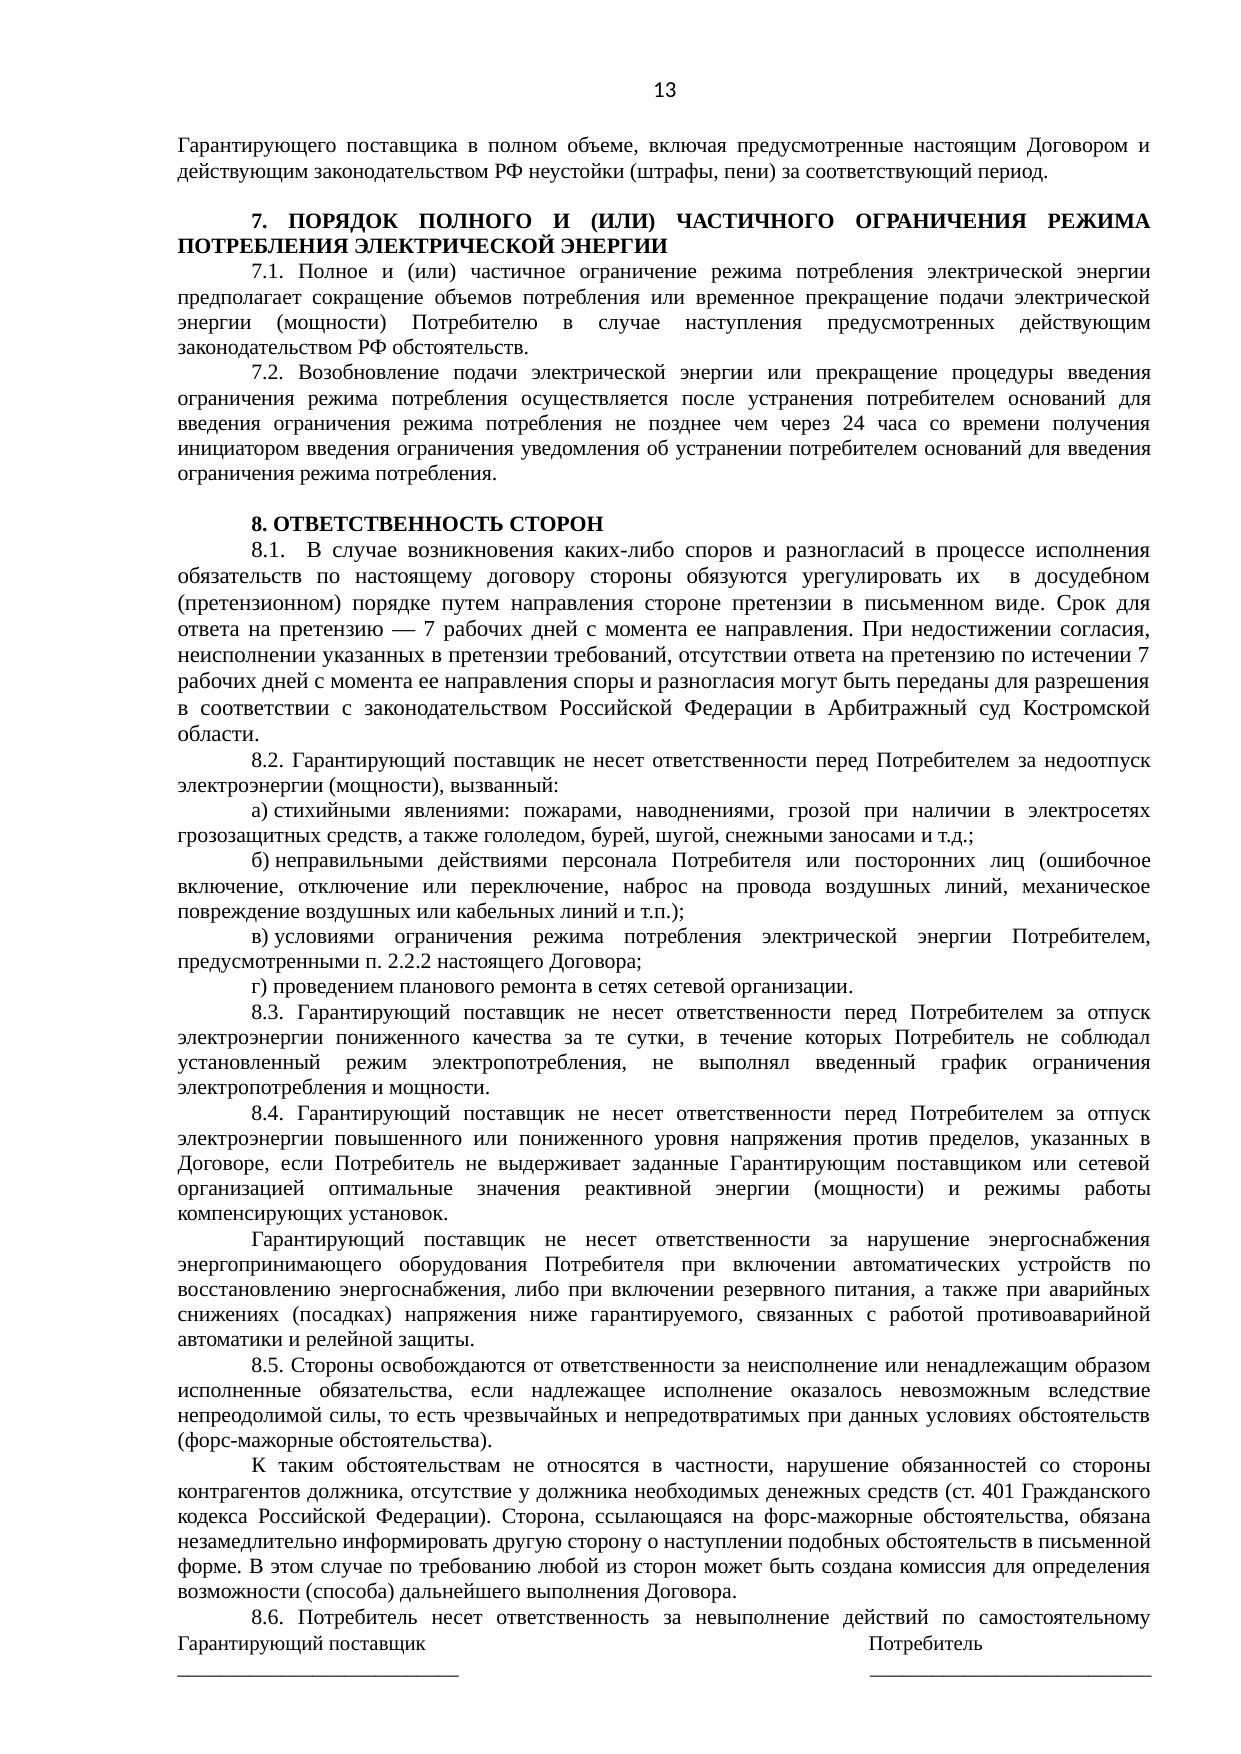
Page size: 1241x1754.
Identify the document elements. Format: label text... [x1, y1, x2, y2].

text 8.5. Стороны освобождаются от ответственности за неисполнение или ненадлежащим образом исполненные обязательства, если надлежащее исполнение оказалось невозможным вследствие непреодолимой силы, то есть чрезвычайных и непредотвратимых при данных условиях обстоятельств (форс-мажорные обстоятельства). [177, 1352, 1152, 1452]
text 7.2. Возобновление подачи электрической энергии или прекращение процедуры введения ограничения режима потребления осуществляется после устранения потребителем оснований для введения ограничения режима потребления не позднее чем через 24 часа со времени получения инициатором введения ограничения уведомления об устранении потребителем оснований для введения ограничения режима потребления. [177, 359, 1152, 485]
text 8.6. Потребитель несет ответственность за невыполнение действий по самостоятельному [177, 1604, 1152, 1629]
text К таким обстоятельствам не относятся в частности, нарушение обязанностей со стороны контрагентов должника, отсутствие у должника необходимых денежных средств (ст. 401 Гражданского кодекса Российской Федерации). Сторона, ссылающаяся на форс-мажорные обстоятельства, обязана незамедлительно информировать другую сторону о наступлении подобных обстоятельств в письменной форме. В этом случае по требованию любой из сторон может быть создана комиссия для определения возможности (способа) дальнейшего выполнения Договора. [177, 1452, 1152, 1604]
text а) стихийными явлениями: пожарами, наводнениями, грозой при наличии в электросетях грозозащитных средств, а также гололедом, бурей, шугой, снежными заносами и т.д.; [177, 797, 1152, 847]
text 8.3. Гарантирующий поставщик не несет ответственности перед Потребителем за отпуск электроэнергии пониженного качества за те сутки, в течение которых Потребитель не соблюдал установленный режим электропотребления, не выполнял введенный график ограничения электропотребления и мощности. [177, 999, 1152, 1099]
text б) неправильными действиями персонала Потребителя или посторонних лиц (ошибочное включение, отключение или переключение, наброс на провода воздушных линий, механическое повреждение воздушных или кабельных линий и т.п.); [177, 847, 1152, 923]
text Гарантирующий поставщик не несет ответственности за нарушение энергоснабжения энергопринимающего оборудования Потребителя при включении автоматических устройств по восстановлению энергоснабжения, либо при включении резервного питания, а также при аварийных снижениях (посадках) напряжения ниже гарантируемого, связанных с работой противоаварийной автоматики и релейной защиты. [177, 1226, 1152, 1352]
text в) условиями ограничения режима потребления электрической энергии Потребителем, предусмотренными п. 2.2.2 настоящего Договора; [177, 923, 1152, 973]
text 7. Порядок полного и (или) частичного ограничения режима потребления электрической энергии [177, 208, 1152, 258]
text 8.1. В случае возникновения каких-либо споров и разногласий в процессе исполнения обязательств по настоящему договору стороны обязуются урегулировать их в досудебном (претензионном) порядке путем направления стороне претензии в письменном виде. Срок для ответа на претензию — 7 рабочих дней с момента ее направления. При недостижении согласия, неисполнении указанных в претензии требований, отсутствии ответа на претензию по истечении 7 рабочих дней с момента ее направления споры и разногласия могут быть переданы для разрешения в соответствии с законодательством Российской Федерации в Арбитражный суд Костромской области. [177, 536, 1152, 747]
text г) проведением планового ремонта в сетях сетевой организации. [177, 973, 1152, 999]
text Гарантирующего поставщика в полном объеме, включая предусмотренные настоящим Договором и действующим законодательством РФ неустойки (штрафы, пени) за соответствующий период. [177, 132, 1152, 183]
text 8.4. Гарантирующий поставщик не несет ответственности перед Потребителем за отпуск электроэнергии повышенного или пониженного уровня напряжения против пределов, указанных в Договоре, если Потребитель не выдерживает заданные Гарантирующим поставщиком или сетевой организацией оптимальные значения реактивной энергии (мощности) и режимы работы компенсирующих установок. [177, 1099, 1152, 1226]
text 7.1. Полное и (или) частичное ограничение режима потребления электрической энергии предполагает сокращение объемов потребления или временное прекращение подачи электрической энергии (мощности) Потребителю в случае наступления предусмотренных действующим законодательством РФ обстоятельств. [177, 258, 1152, 359]
text 8. ОТВЕТСТВЕННОСТЬ СТОРОН [177, 511, 1152, 536]
text 8.2. Гарантирующий поставщик не несет ответственности перед Потребителем за недоотпуск электроэнергии (мощности), вызванный: [177, 747, 1152, 797]
